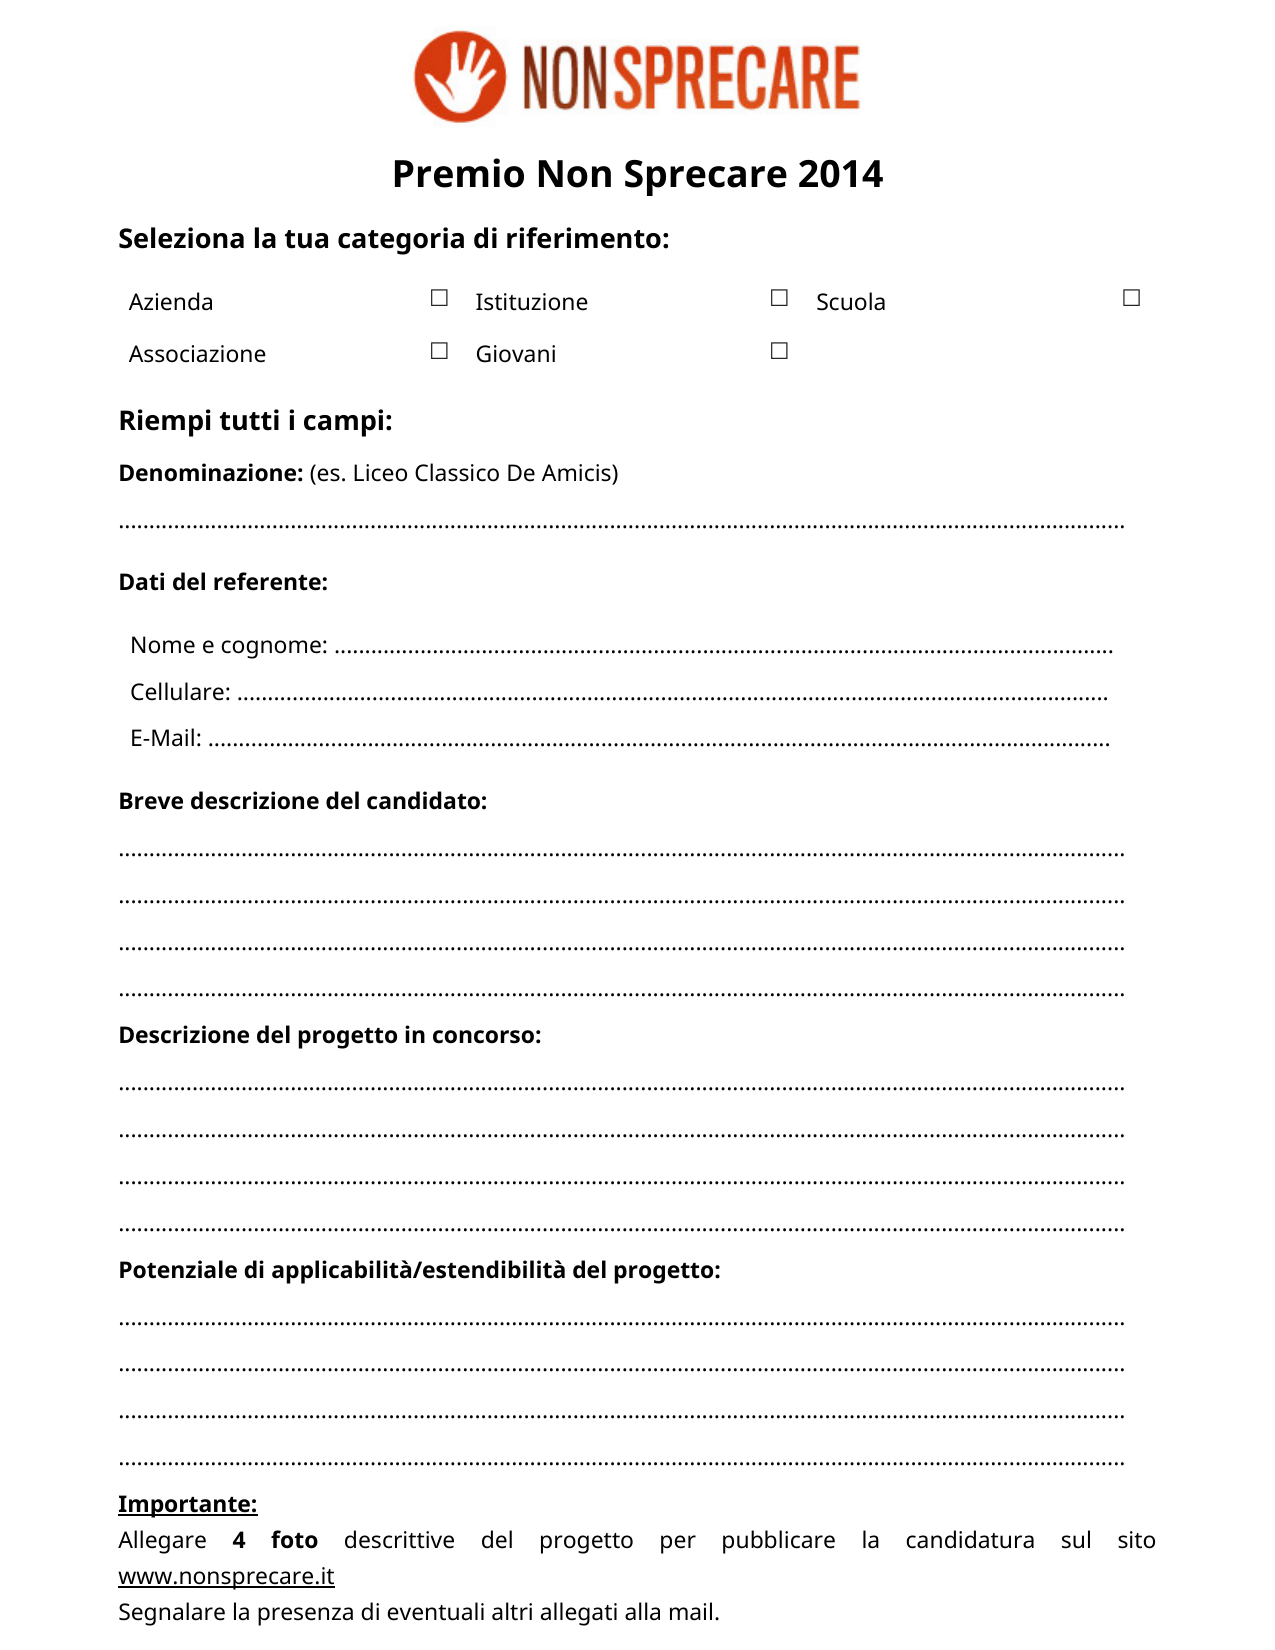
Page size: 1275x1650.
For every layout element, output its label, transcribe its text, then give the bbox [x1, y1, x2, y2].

table_header Azienda [119, 276, 413, 327]
text .................................................................................................................................................................... [118, 1347, 1157, 1379]
text .................................................................................................................................................................... [118, 1066, 1157, 1097]
subtitle Seleziona la tua categoria di riferimento: [118, 219, 1157, 256]
table_header ☐ [1108, 276, 1155, 327]
title Premio Non Sprecare 2014 [118, 148, 1157, 199]
table_header ☐ [414, 276, 465, 327]
text Potenziale di applicabilità/estendibilità del progetto: [118, 1254, 1157, 1285]
table_cell [1108, 329, 1155, 380]
text Descrizione del progetto in concorso: [118, 1019, 1157, 1051]
text .................................................................................................................................................................... [118, 1207, 1157, 1238]
text .................................................................................................................................................................... [118, 1394, 1157, 1426]
text Dati del referente: [118, 566, 1157, 597]
text .................................................................................................................................................................... [118, 1160, 1157, 1191]
text .................................................................................................................................................................... [118, 1301, 1157, 1332]
table_header Istituzione [466, 276, 752, 327]
text Segnalare la presenza di eventuali altri allegati alla mail. [118, 1596, 1157, 1627]
table_cell Associazione [119, 329, 413, 380]
text .................................................................................................................................................................... [118, 879, 1157, 910]
table_cell Giovani [466, 329, 752, 380]
text Allegare 4 foto descrittive del progetto per pubblicare la candidatura sul sito www.nonsprecare.it [118, 1524, 1157, 1591]
text Nome e cognome: ............................................................................................................................... [118, 629, 1157, 660]
table_cell [806, 329, 1107, 380]
table_header Scuola [806, 276, 1107, 327]
text Importante: [118, 1488, 1157, 1519]
picture [409, 15, 866, 145]
text E-Mail: ................................................................................................................................................... [118, 722, 1157, 754]
text .................................................................................................................................................................... [118, 926, 1157, 957]
text Denominazione: (es. Liceo Classico De Amicis) [118, 457, 1157, 488]
text .................................................................................................................................................................... [118, 504, 1157, 535]
table_cell ☐ [753, 329, 805, 380]
text .................................................................................................................................................................... [118, 972, 1157, 1004]
table_header ☐ [753, 276, 805, 327]
text Breve descrizione del candidato: [118, 785, 1157, 816]
subtitle Riempi tutti i campi: [118, 401, 1157, 438]
table_cell ☐ [414, 329, 465, 380]
text .................................................................................................................................................................... [118, 832, 1157, 863]
text .................................................................................................................................................................... [118, 1113, 1157, 1144]
text Cellulare: .............................................................................................................................................. [118, 676, 1157, 707]
text .................................................................................................................................................................... [118, 1441, 1157, 1472]
